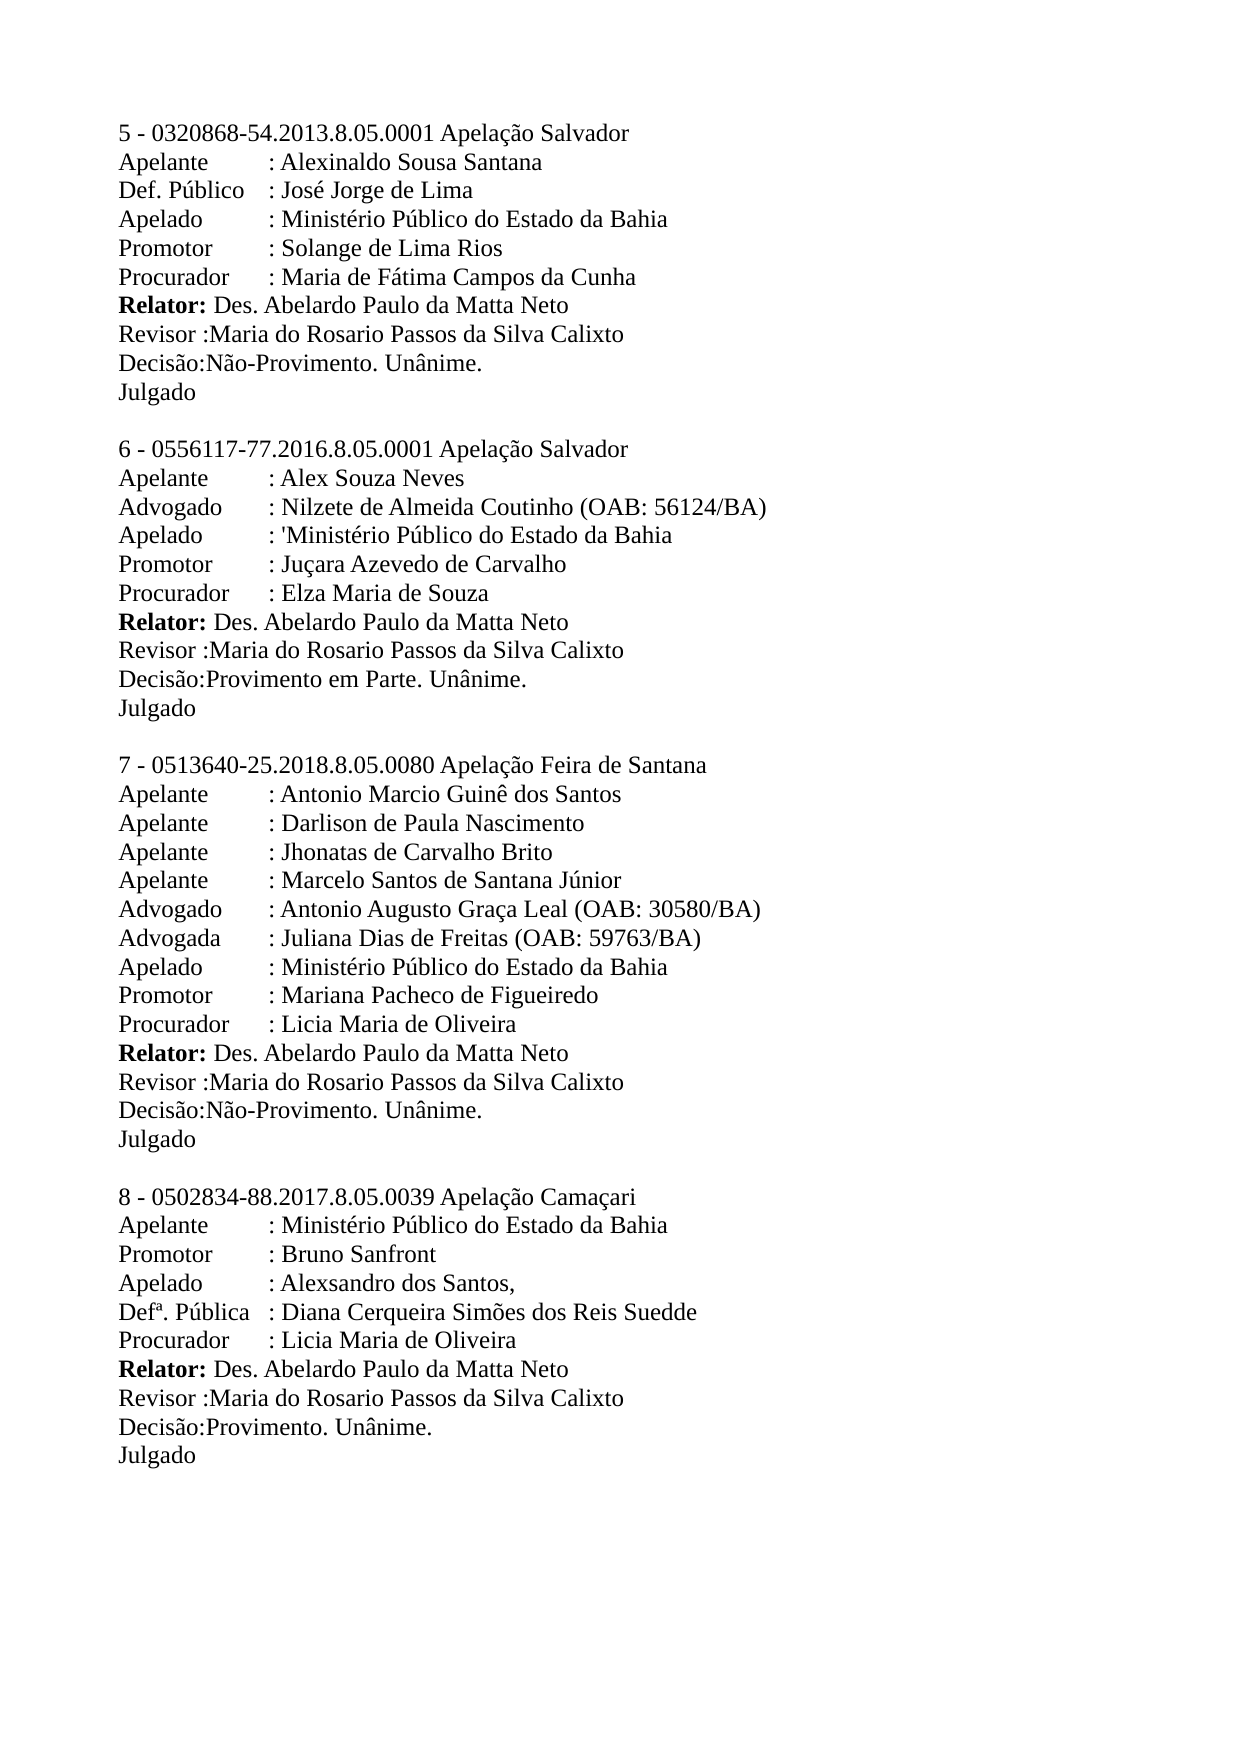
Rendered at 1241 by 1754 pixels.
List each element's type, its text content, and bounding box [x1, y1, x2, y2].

text 5 - 0320868-54.2013.8.05.0001 Apelação Salvador [118, 118, 1122, 147]
text Julgado [118, 1441, 1122, 1469]
text Apelante : Antonio Marcio Guinê dos Santos Apelante : Darlison de Paula Nascimento Apelante : Jhonatas de Carvalho Brito Apelante : Marcelo Santos de Santana Júnior Advogado : Antonio Augusto Graça Leal (OAB: 30580/BA) Advogada : Juliana Dias de Freitas (OAB: 59763/BA) Apelado : Ministério Público do Estado da Bahia Promotor : Mariana Pacheco de Figueiredo Procurador : Licia Maria de Oliveira Relator: Des. Abelardo Paulo da Matta Neto [118, 779, 1122, 1067]
text Revisor :Maria do Rosario Passos da Silva Calixto [118, 1067, 1122, 1096]
text Julgado [118, 377, 1122, 406]
text Decisão:Não-Provimento. Unânime. [118, 1096, 1122, 1124]
text Decisão:Provimento em Parte. Unânime. [118, 664, 1122, 693]
text 6 - 0556117-77.2016.8.05.0001 Apelação Salvador [118, 434, 1122, 463]
text Julgado [118, 1124, 1122, 1153]
text Decisão:Provimento. Unânime. [118, 1412, 1122, 1441]
text Apelante : Ministério Público do Estado da Bahia Promotor : Bruno Sanfront Apelado : Alexsandro dos Santos, Defª. Pública : Diana Cerqueira Simões dos Reis Suedde Procurador : Licia Maria de Oliveira Relator: Des. Abelardo Paulo da Matta Neto [118, 1211, 1122, 1383]
text Revisor :Maria do Rosario Passos da Silva Calixto [118, 636, 1122, 664]
text 7 - 0513640-25.2018.8.05.0080 Apelação Feira de Santana [118, 751, 1122, 779]
text Revisor :Maria do Rosario Passos da Silva Calixto [118, 1383, 1122, 1412]
text Decisão:Não-Provimento. Unânime. [118, 348, 1122, 377]
text Revisor :Maria do Rosario Passos da Silva Calixto [118, 319, 1122, 348]
text Julgado [118, 693, 1122, 722]
text Apelante : Alexinaldo Sousa Santana Def. Público : José Jorge de Lima Apelado : Ministério Público do Estado da Bahia Promotor : Solange de Lima Rios Procurador : Maria de Fátima Campos da Cunha Relator: Des. Abelardo Paulo da Matta Neto [118, 147, 1122, 319]
text 8 - 0502834-88.2017.8.05.0039 Apelação Camaçari [118, 1182, 1122, 1211]
text Apelante : Alex Souza Neves Advogado : Nilzete de Almeida Coutinho (OAB: 56124/BA) Apelado : 'Ministério Público do Estado da Bahia Promotor : Juçara Azevedo de Carvalho Procurador : Elza Maria de Souza Relator: Des. Abelardo Paulo da Matta Neto [118, 463, 1122, 636]
